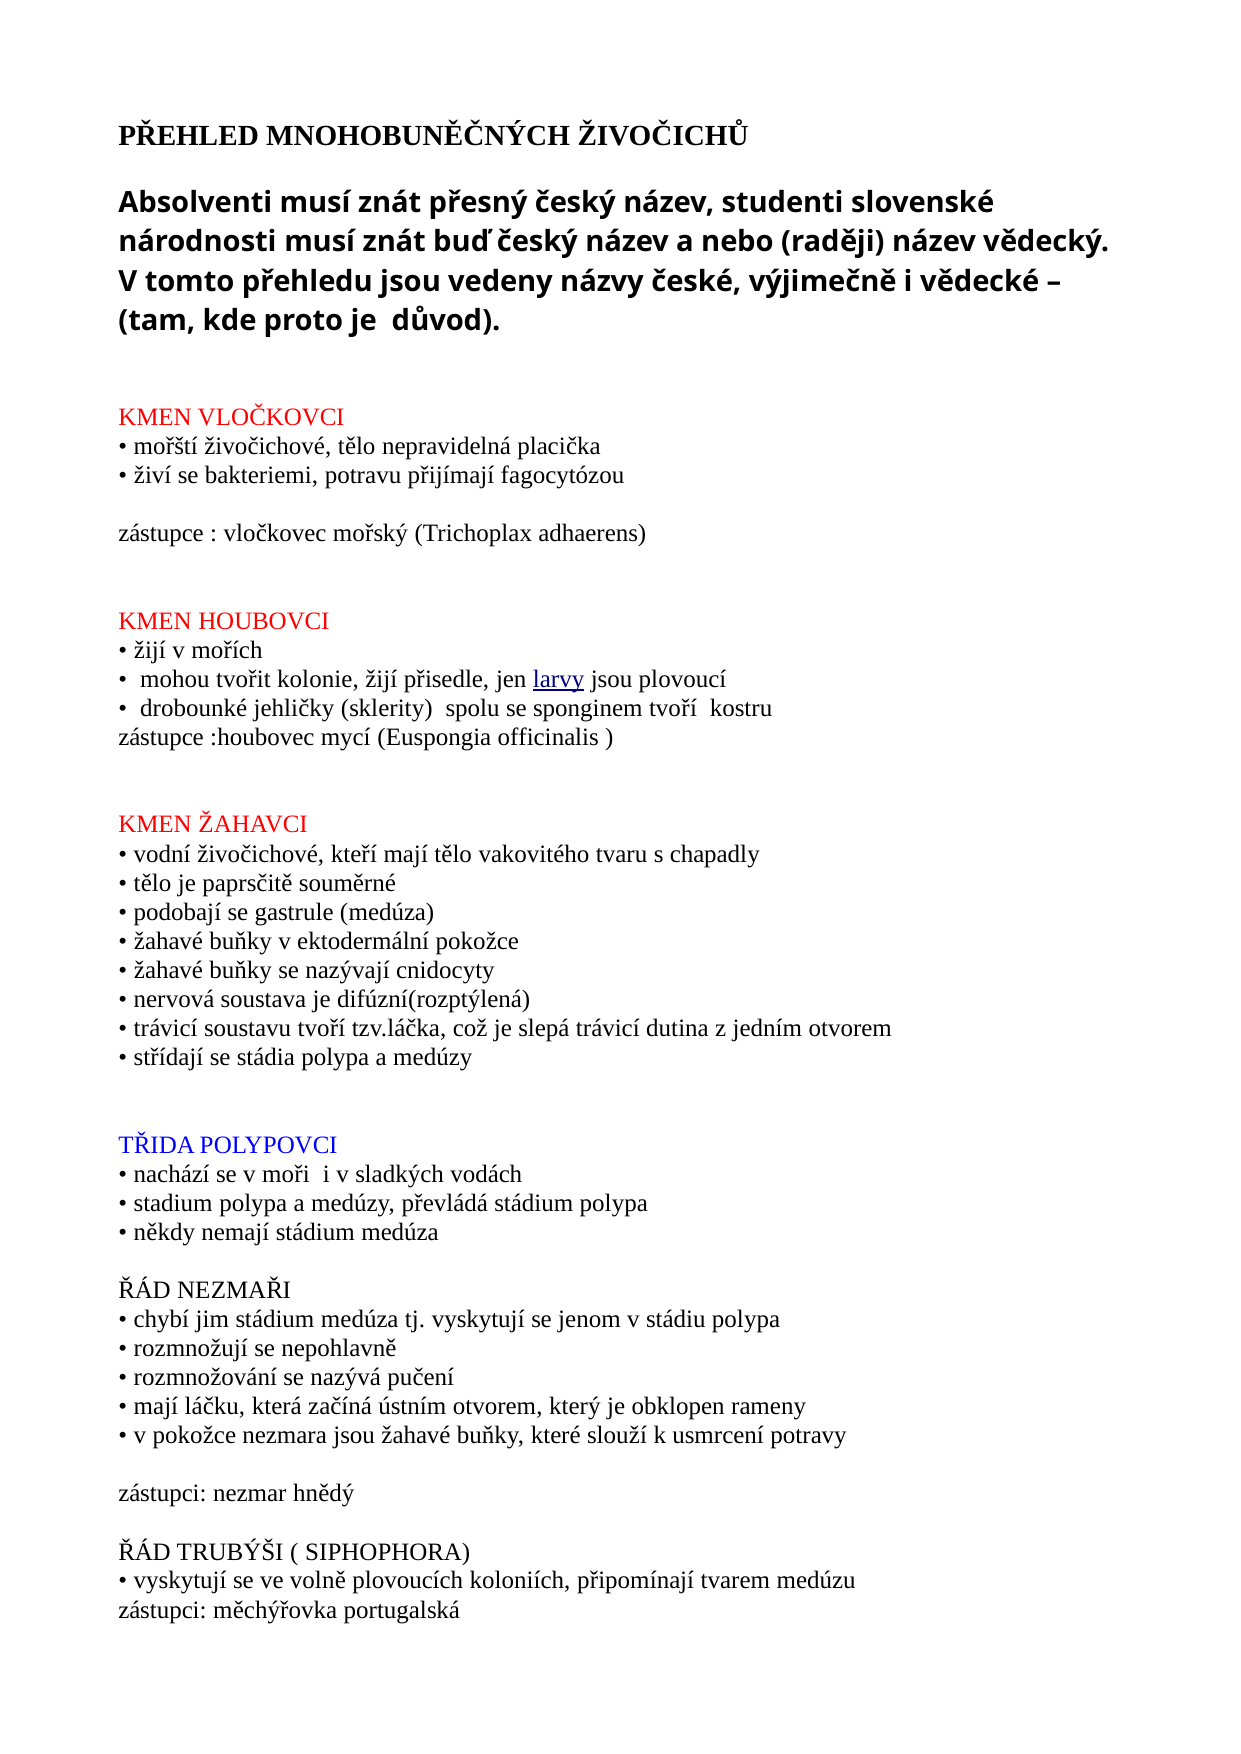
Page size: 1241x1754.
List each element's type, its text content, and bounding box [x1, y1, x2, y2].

text zástupce : vločkovec mořský (Trichoplax adhaerens) [118, 518, 1122, 547]
text V tomto přehledu jsou vedeny názvy české, výjimečně i vědecké – (tam, kde proto je důvod). [118, 260, 1122, 339]
text TŘIDA POLYPOVCI • nachází se v moři i v sladkých vodách • stadium polypa a medúzy, převládá stádium polypa • někdy nemají stádium medúza ŘÁD NEZMAŘI • chybí jim stádium medúza tj. vyskytují se jenom v stádiu polypa • rozmnožují se nepohlavně • rozmnožování se nazývá pučení • mají láčku, která začíná ústním otvorem, který je obklopen rameny • v pokožce nezmara jsou žahavé buňky, které slouží k usmrcení potravy zástupci: nezmar hnědý ŘÁD TRUBÝŠI ( SIPHOPHORA) • vyskytují se ve volně plovoucích koloniích, připomínají tvarem medúzu zástupci: měchýřovka portugalská [118, 1100, 1122, 1623]
text KMEN VLOČKOVCI • mořští živočichové, tělo nepravidelná placička • živí se bakteriemi, potravu přijímají fagocytózou [118, 339, 1122, 489]
text KMEN HOUBOVCI • žijí v mořích • mohou tvořit kolonie, žijí přisedle, jen larvy jsou plovoucí • drobounké jehličky (sklerity) spolu se sponginem tvoří kostru zástupce :houbovec mycí (Euspongia officinalis ) KMEN ŽAHAVCI • vodní živočichové, kteří mají tělo vakovitého tvaru s chapadly • tělo je paprsčitě souměrné • podobají se gastrule (medúza) • žahavé buňky v ektodermální pokožce • žahavé buňky se nazývají cnidocyty • nervová soustava je difúzní(rozptýlená) • trávicí soustavu tvoří tzv.láčka, což je slepá trávicí dutina z jedním otvorem • střídají se stádia polypa a medúzy [118, 577, 1122, 1071]
text PŘEHLED MNOHOBUNĚČNÝCH živočichů [118, 118, 1122, 152]
text Absolventi musí znát přesný český název, studenti slovenské národnosti musí znát buď český název a nebo (raději) název vědecký. [118, 181, 1122, 260]
